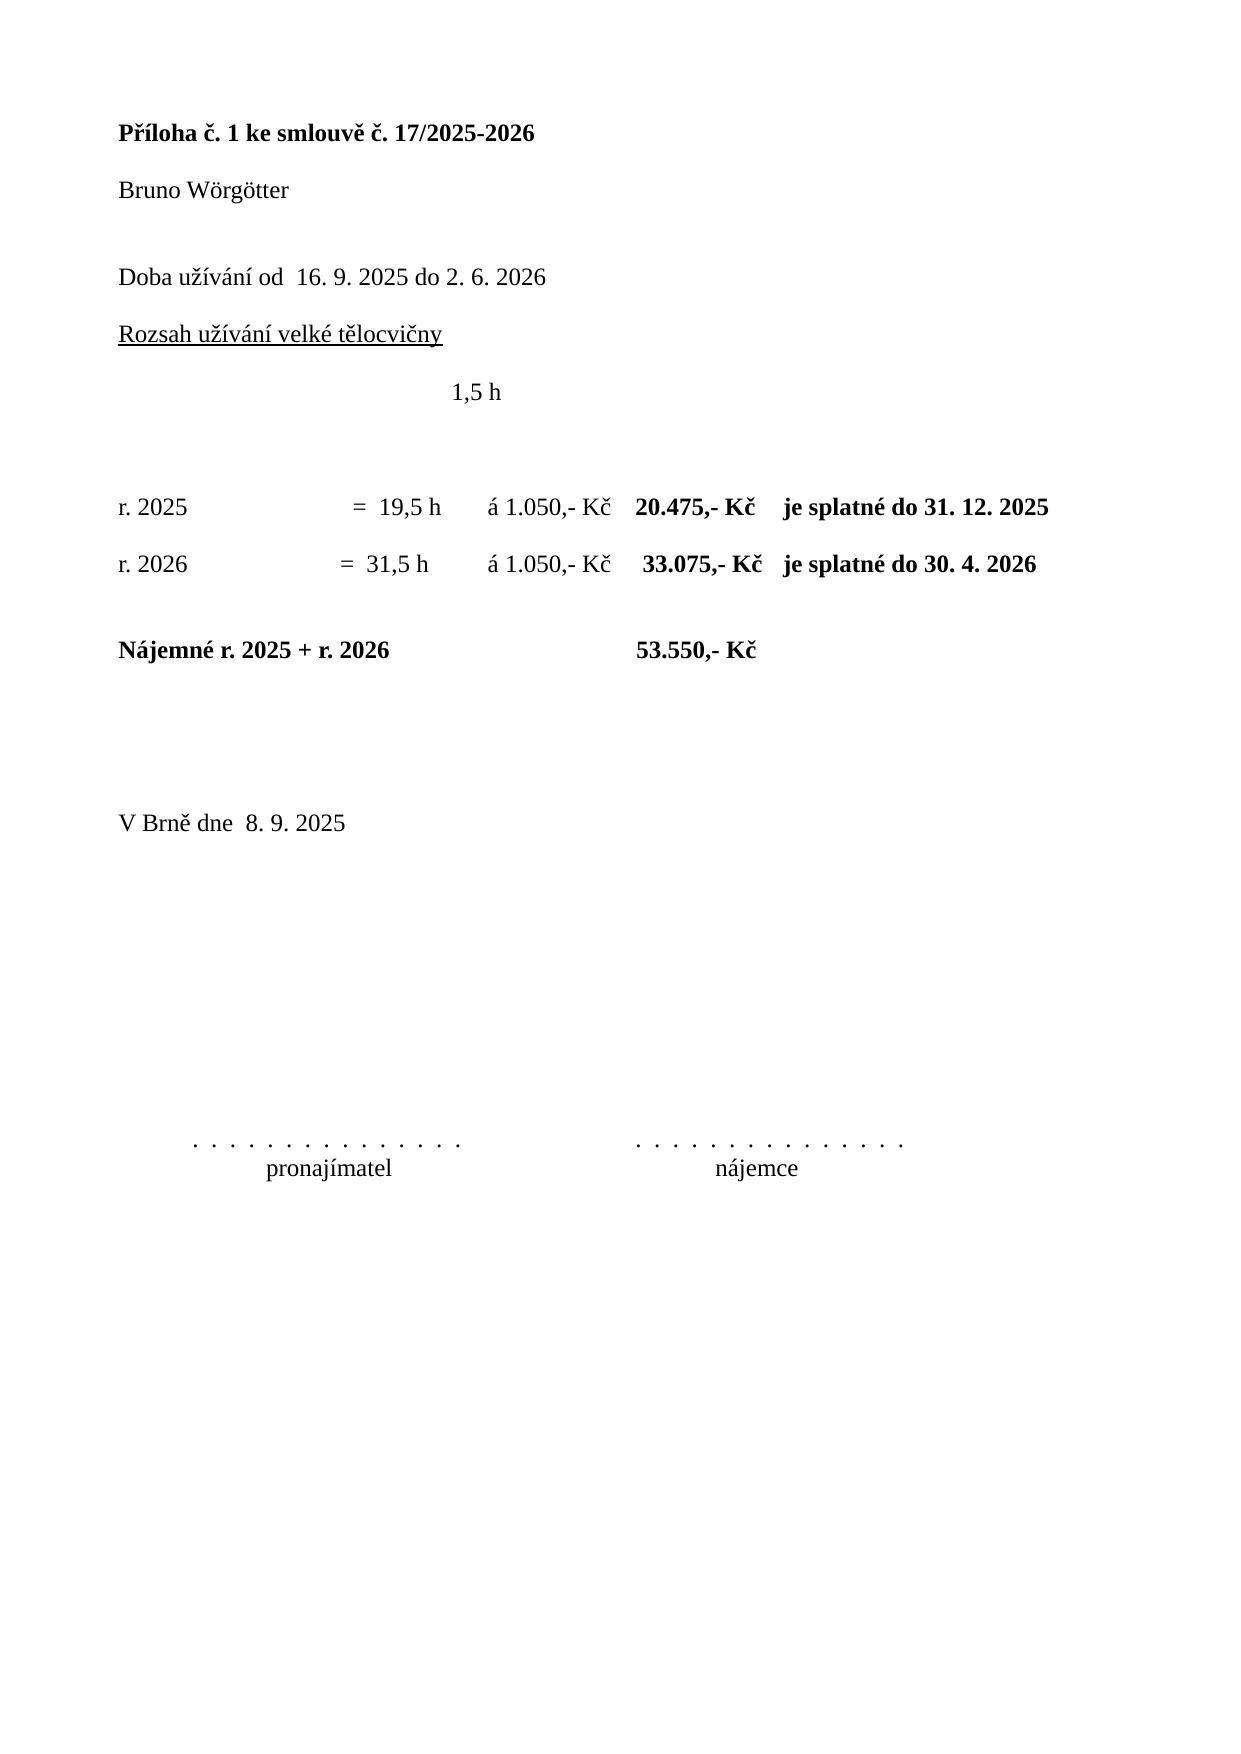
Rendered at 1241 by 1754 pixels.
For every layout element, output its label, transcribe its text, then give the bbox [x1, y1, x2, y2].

text pronajímatel nájemce [118, 1153, 1152, 1182]
text r. 2026 = 31,5 h á 1.050,- Kč 33.075,- Kč je splatné do 30. 4. 2026 [118, 549, 1152, 578]
text Doba užívání od 16. 9. 2025 do 2. 6. 2026 [118, 262, 1152, 291]
text Nájemné r. 2025 + r. 2026 53.550,- Kč [118, 636, 1152, 664]
text 1,5 h [118, 377, 1152, 406]
text r. 2025 = 19,5 h á 1.050,- Kč 20.475,- Kč je splatné do 31. 12. 2025 [118, 492, 1152, 521]
text Bruno Wörgötter [118, 176, 1152, 204]
text . . . . . . . . . . . . . . . . . . . . . . . . . . . . . . [118, 1124, 1152, 1153]
text Rozsah užívání velké tělocvičny [118, 319, 1152, 348]
text Příloha č. 1 ke smlouvě č. 17/2025-2026 [118, 118, 1152, 147]
text V Brně dne 8. 9. 2025 [118, 808, 1152, 837]
